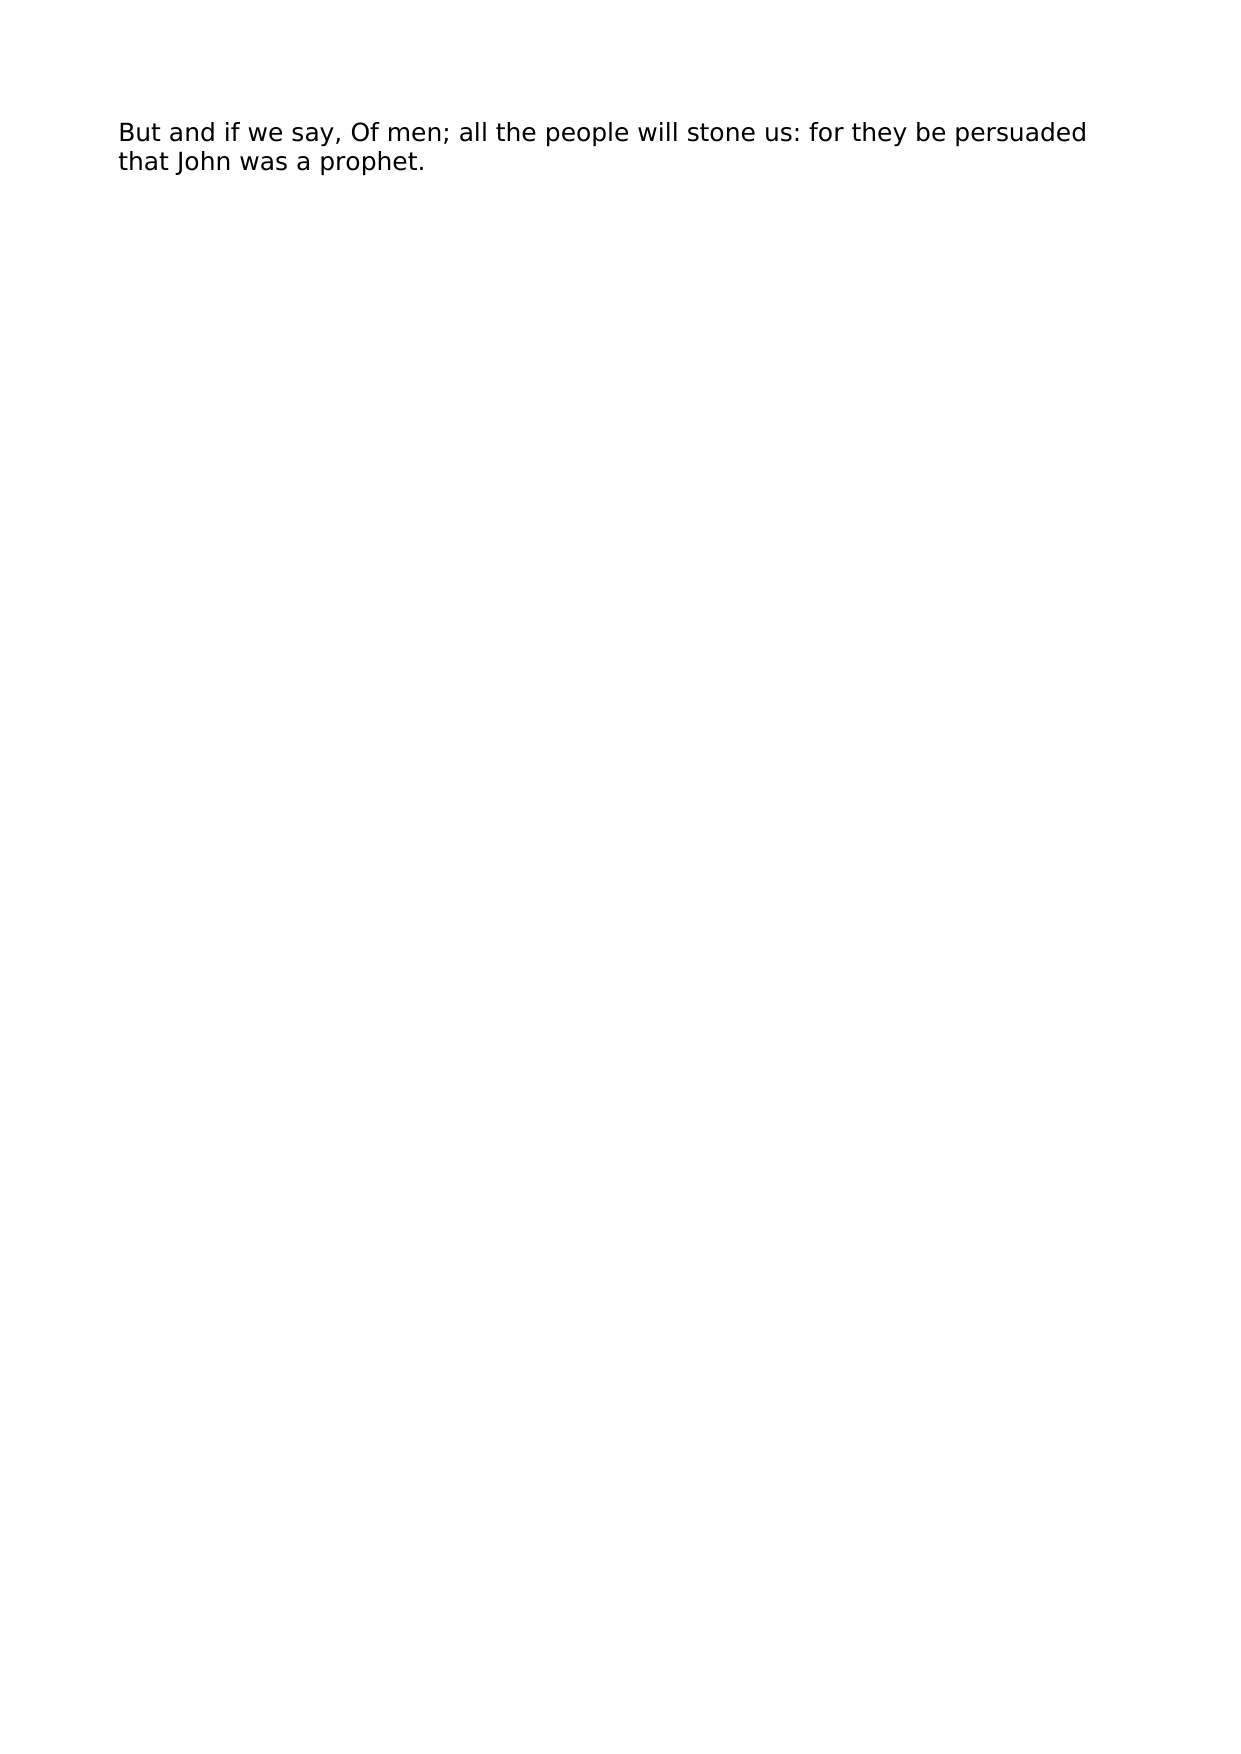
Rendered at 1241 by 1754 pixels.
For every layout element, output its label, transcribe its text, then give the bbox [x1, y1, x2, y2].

text But and if we say, Of men; all the people will stone us: for they be persuaded that John was a prophet. [118, 118, 1122, 176]
